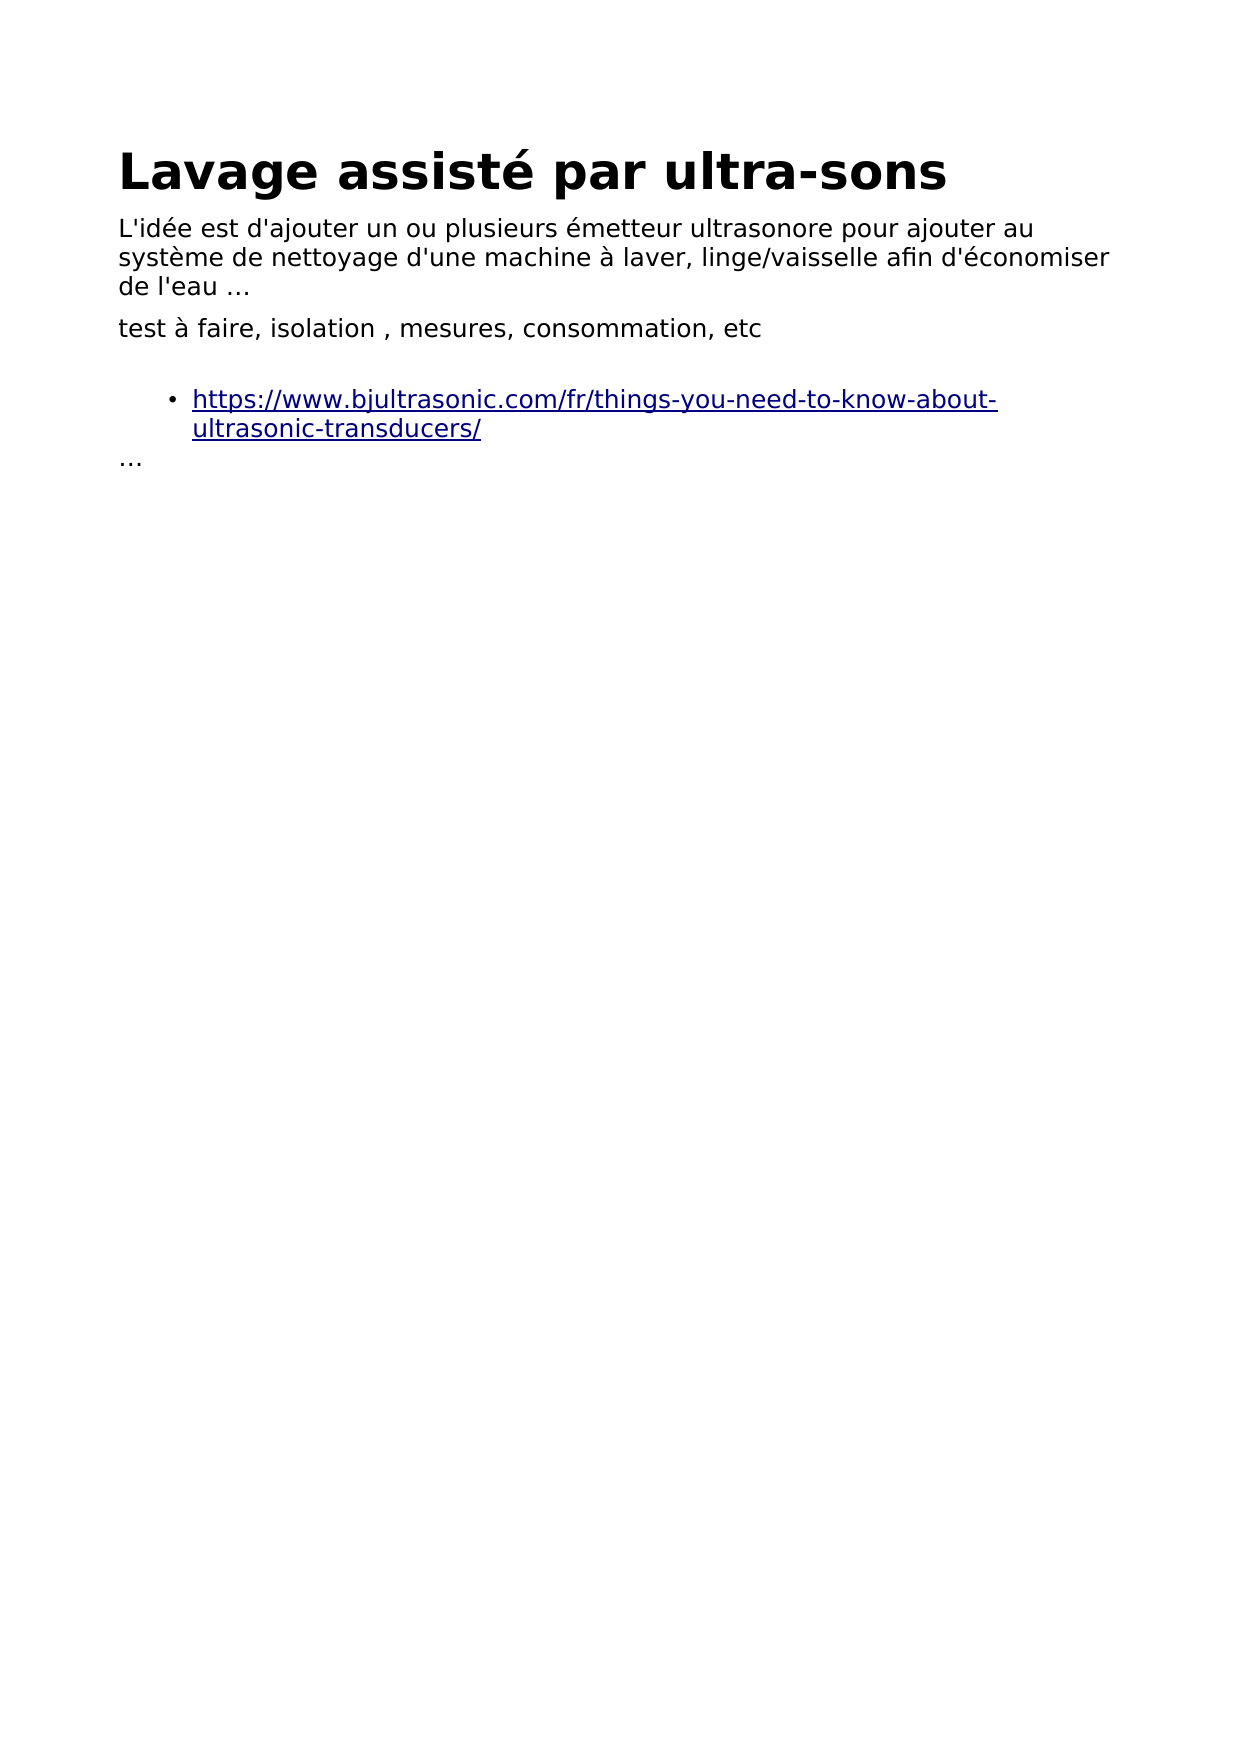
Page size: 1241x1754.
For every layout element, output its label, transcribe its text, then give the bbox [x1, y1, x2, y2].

list https://www.bjultrasonic.com/fr/things-you-need-to-know-about-ultrasonic-transducers/ [177, 385, 1122, 443]
text test à faire, isolation , mesures, consommation, etc [118, 314, 1122, 343]
text L'idée est d'ajouter un ou plusieurs émetteur ultrasonore pour ajouter au système de nettoyage d'une machine à laver, linge/vaisselle afin d'économiser de l'eau … [118, 214, 1122, 301]
subtitle Lavage assisté par ultra-sons [118, 143, 1122, 201]
text … [118, 443, 1122, 472]
